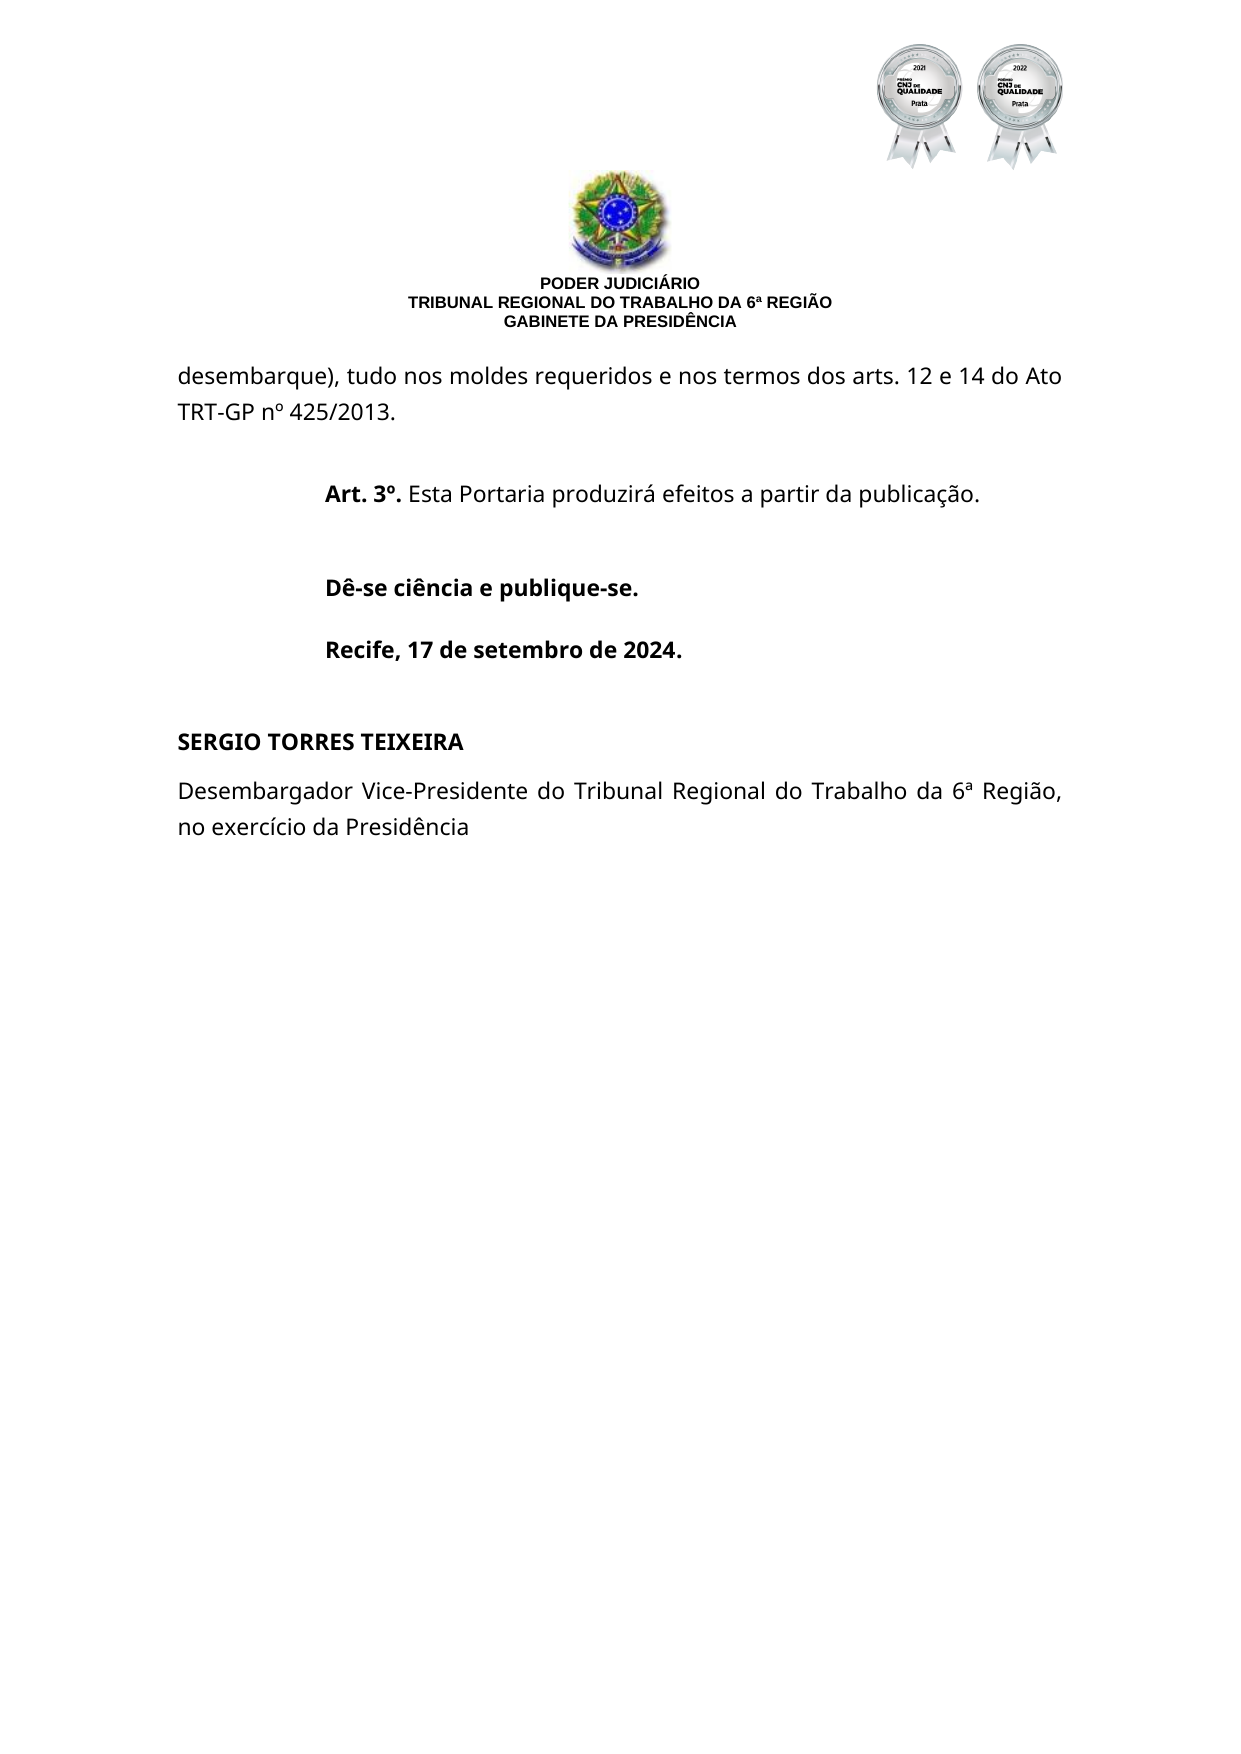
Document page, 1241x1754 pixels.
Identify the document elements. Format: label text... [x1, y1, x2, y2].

text Desembargador Vice-Presidente do Tribunal Regional do Trabalho da 6ª Região, no exercício da Presidência [177, 774, 1063, 842]
text Recife, 17 de setembro de 2024. [177, 634, 1063, 665]
text desembarque), tudo nos moldes requeridos e nos termos dos arts. 12 e 14 do Ato TRT-GP nº 425/2013. [177, 360, 1063, 427]
text SERGIO TORRES TEIXEIRA [177, 726, 1063, 757]
text Dê-se ciência e publique-se. [177, 571, 1063, 603]
text Art. 3º. Esta Portaria produzirá efeitos a partir da publicação. [177, 478, 1063, 509]
